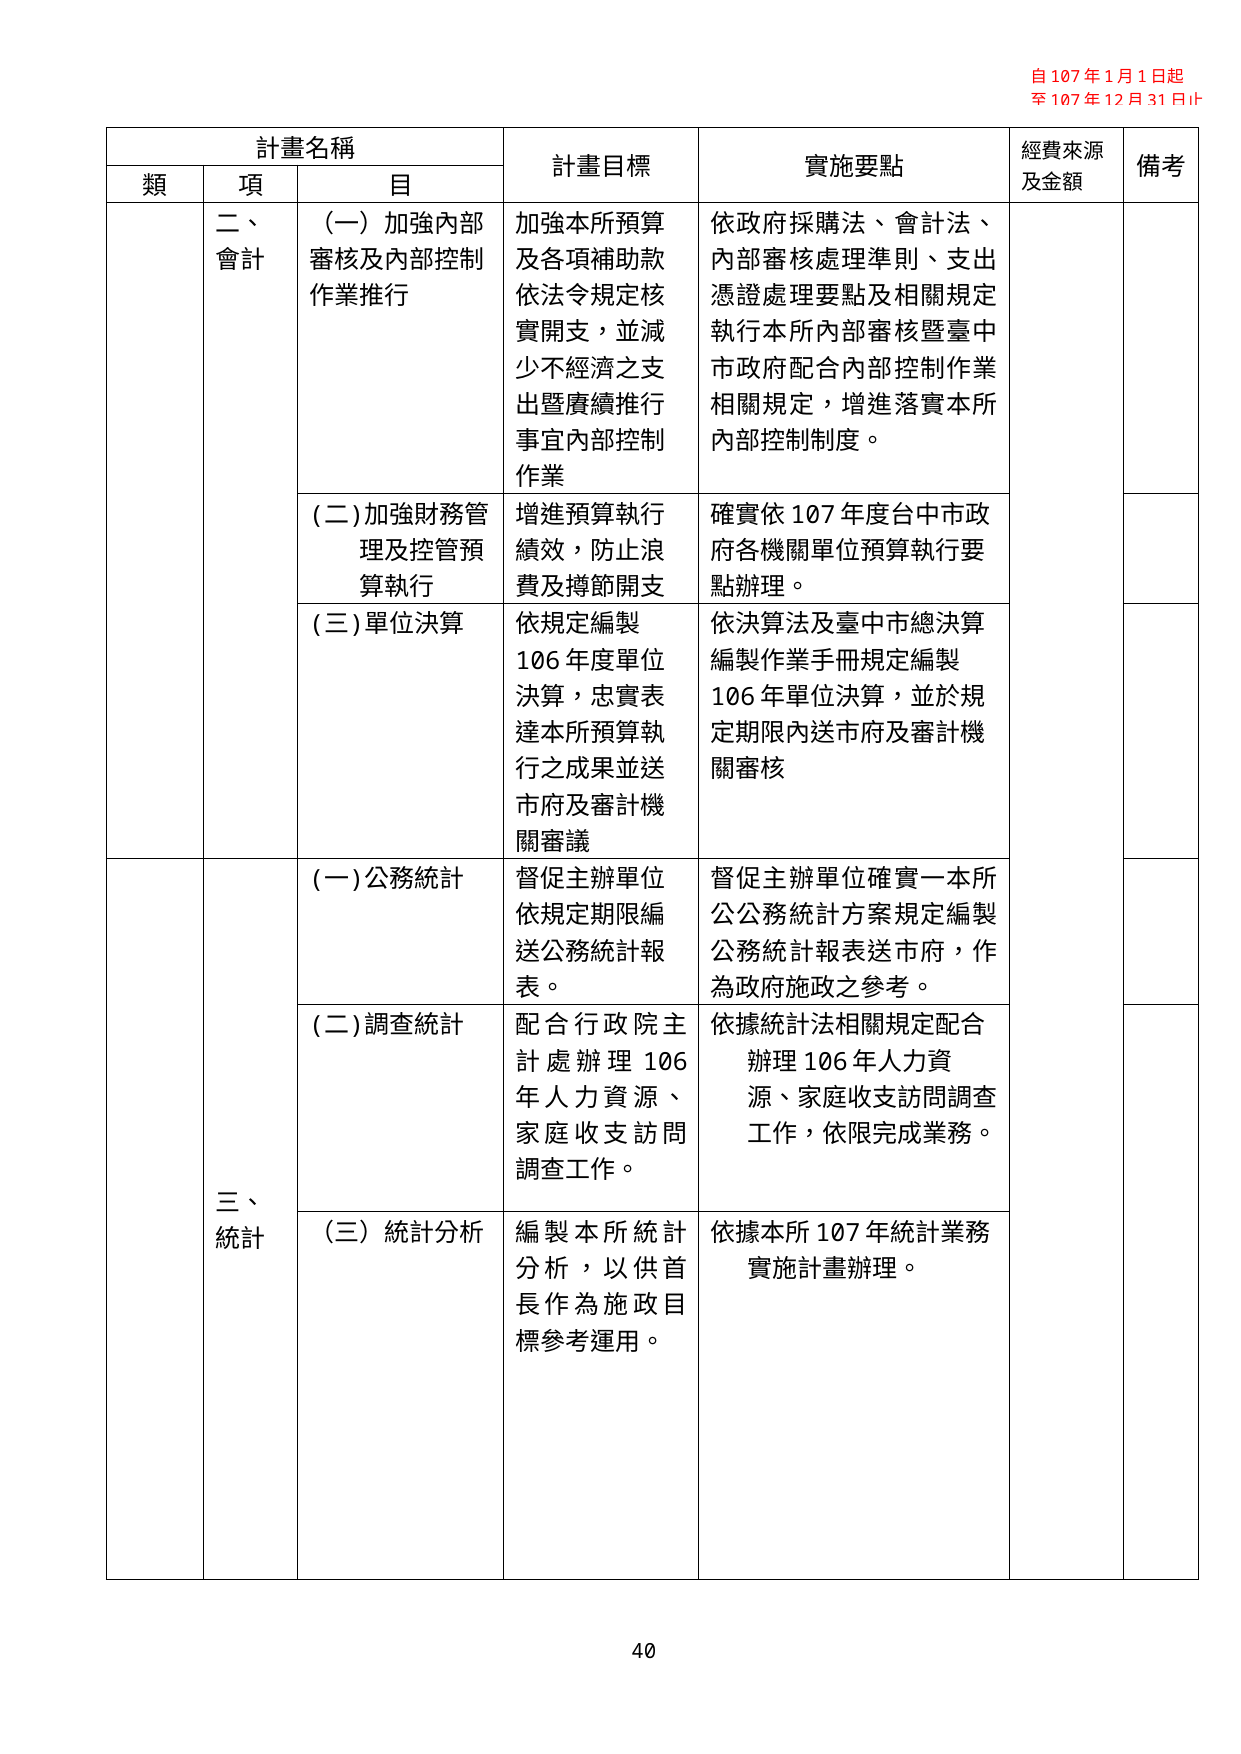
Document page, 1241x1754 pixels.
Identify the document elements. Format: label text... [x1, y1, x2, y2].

table_cell 督促主辦單位依規定期限編送公務統計報表。 [504, 859, 698, 1004]
table_cell 項 [204, 166, 297, 202]
table_cell [1124, 859, 1198, 1004]
table_cell （一）加強內部審核及內部控制作業推行 [298, 203, 503, 493]
table_cell 依據統計法相關規定配合辦理106年人力資源、家庭收支訪問調查工作，依限完成業務。 [699, 1005, 1009, 1211]
table_cell [107, 203, 203, 858]
table_header 實施要點 [699, 128, 1009, 202]
table_cell 加強本所預算及各項補助款依法令規定核實開支，並減少不經濟之支出暨賡續推行事宜內部控制作業 [504, 203, 698, 493]
table_cell （三）統計分析 [298, 1212, 503, 1578]
table_cell [1010, 203, 1123, 1578]
table_cell 依據本所107年統計業務實施計畫辦理。 [699, 1212, 1009, 1578]
table_header 計畫名稱 [1015, 56, 1240, 112]
table_cell 目 [298, 166, 503, 202]
table_cell 編製本所統計分析，以供首長作為施政目標參考運用。 [504, 1212, 698, 1578]
table_cell [1124, 604, 1198, 858]
table_cell (一)公務統計 [298, 859, 503, 1004]
table_cell [107, 859, 203, 1578]
table_cell 督促主辦單位確實一本所公公務統計方案規定編製公務統計報表送市府，作為政府施政之參考。 [699, 859, 1009, 1004]
table_cell [1124, 494, 1198, 603]
table_cell 二、 會計 [204, 203, 297, 858]
table_cell (三)單位決算 [298, 604, 503, 858]
table_cell 配合行政院主計處辦理106年人力資源、家庭收支訪問調查工作。 [504, 1005, 698, 1211]
table_cell (二)調查統計 [298, 1005, 503, 1211]
table_cell (二)加強財務管理及控管預算執行 [298, 494, 503, 603]
table_cell 依決算法及臺中市總決算編製作業手冊規定編製106年單位決算，並於規定期限內送市府及審計機關審核 [699, 604, 1009, 858]
table_header 經費來源及金額 [1010, 128, 1123, 202]
table_cell [1124, 203, 1198, 493]
table_cell [1124, 1005, 1198, 1578]
table_cell 確實依107年度台中市政府各機關單位預算執行要點辦理。 [699, 494, 1009, 603]
table_cell 類 [107, 166, 203, 202]
table_header 備考 [1124, 128, 1198, 202]
table_cell 依政府採購法、會計法、內部審核處理準則、支出憑證處理要點及相關規定執行本所內部審核暨臺中市政府配合內部控制作業相關規定，增進落實本所內部控制制度。 [699, 203, 1009, 493]
table_cell 三、 統計 [204, 859, 297, 1578]
table_header 計畫目標 [504, 128, 698, 202]
table_header 計畫名稱 [107, 128, 503, 164]
table_cell 依規定編製106年度單位決算，忠實表達本所預算執行之成果並送市府及審計機關審議 [504, 604, 698, 858]
table_cell 增進預算執行績效，防止浪費及撙節開支 [504, 494, 698, 603]
